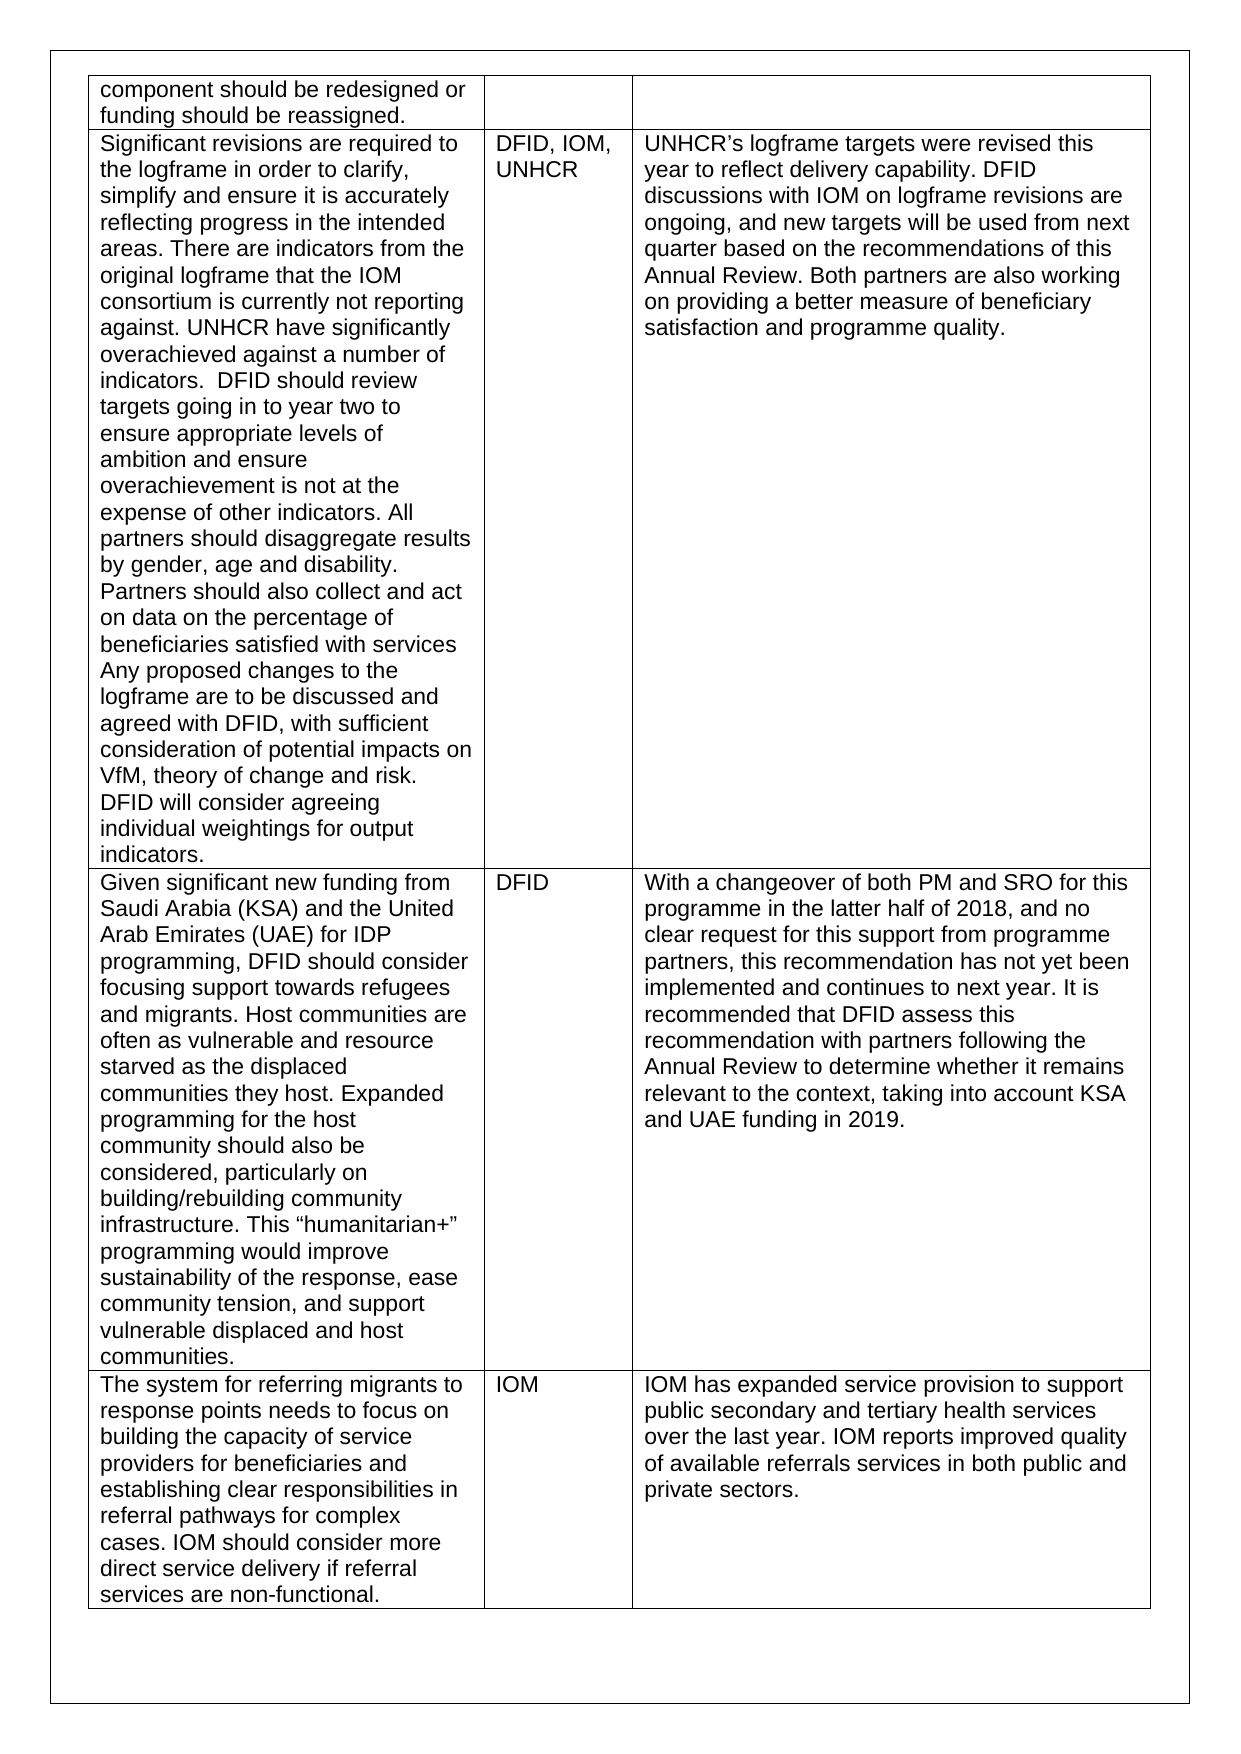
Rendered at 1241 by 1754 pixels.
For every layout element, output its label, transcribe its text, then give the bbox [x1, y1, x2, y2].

table_cell [633, 76, 1150, 129]
table_cell With a changeover of both PM and SRO for this programme in the latter half of 2018, and no clear request for this support from programme partners, this recommendation has not yet been implemented and continues to next year. It is recommended that DFID assess this recommendation with partners following the Annual Review to determine whether it remains relevant to the context, taking into account KSA and UAE funding in 2019. [633, 869, 1150, 1369]
table_cell The system for referring migrants to response points needs to focus on building the capacity of service providers for beneficiaries and establishing clear responsibilities in referral pathways for complex cases. IOM should consider more direct service delivery if referral services are non-functional. [89, 1371, 484, 1608]
table_cell component should be redesigned or funding should be reassigned. [89, 76, 484, 129]
table_cell DFID [485, 869, 632, 1369]
table_cell UNHCR’s logframe targets were revised this year to reflect delivery capability. DFID discussions with IOM on logframe revisions are ongoing, and new targets will be used from next quarter based on the recommendations of this Annual Review. Both partners are also working on providing a better measure of beneficiary satisfaction and programme quality. [633, 130, 1150, 868]
table_cell [485, 76, 632, 129]
table_cell Given significant new funding from Saudi Arabia (KSA) and the United Arab Emirates (UAE) for IDP programming, DFID should consider focusing support towards refugees and migrants. Host communities are often as vulnerable and resource starved as the displaced communities they host. Expanded programming for the host community should also be considered, particularly on building/rebuilding community infrastructure. This “humanitarian+” programming would improve sustainability of the response, ease community tension, and support vulnerable displaced and host communities. [89, 869, 484, 1369]
table_cell IOM [485, 1371, 632, 1608]
table_cell IOM has expanded service provision to support public secondary and tertiary health services over the last year. IOM reports improved quality of available referrals services in both public and private sectors. [633, 1371, 1150, 1608]
table_cell Significant revisions are required to the logframe in order to clarify, simplify and ensure it is accurately reflecting progress in the intended areas. There are indicators from the original logframe that the IOM consortium is currently not reporting against. UNHCR have significantly overachieved against a number of indicators. DFID should review targets going in to year two to ensure appropriate levels of ambition and ensure overachievement is not at the expense of other indicators. All partners should disaggregate results by gender, age and disability. Partners should also collect and act on data on the percentage of beneficiaries satisfied with services Any proposed changes to the logframe are to be discussed and agreed with DFID, with sufficient consideration of potential impacts on VfM, theory of change and risk. DFID will consider agreeing individual weightings for output indicators. [89, 130, 484, 868]
table_cell DFID, IOM, UNHCR [485, 130, 632, 868]
